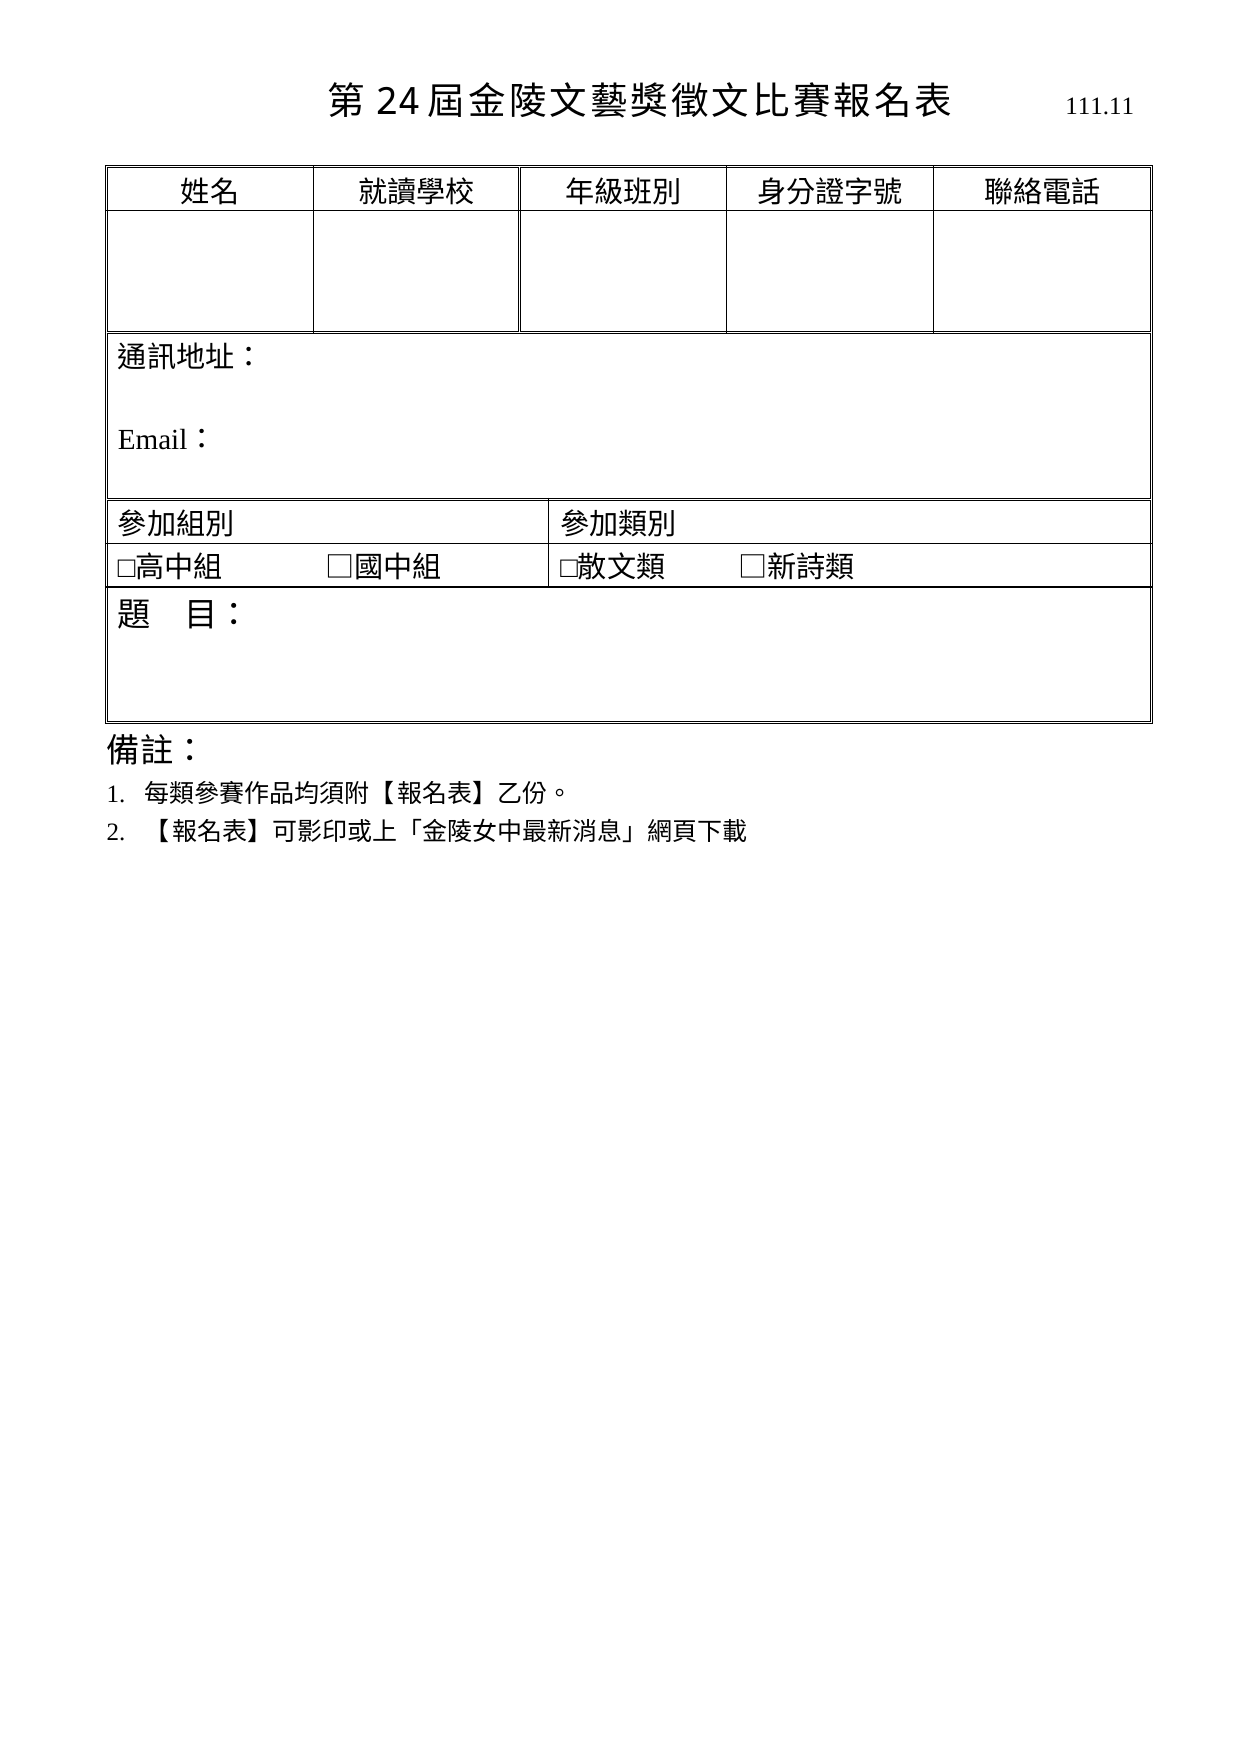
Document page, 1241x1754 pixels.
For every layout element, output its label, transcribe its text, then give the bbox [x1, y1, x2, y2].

table_cell □散文類 □新詩類 [549, 544, 1150, 586]
list 每類參賽作品均須附【報名表】乙份。 [106, 772, 1134, 810]
table_header 聯絡電話 [934, 168, 1150, 210]
list 【報名表】可影印或上「金陵女中最新消息」網頁下載 [106, 810, 1134, 847]
table_cell [314, 211, 518, 331]
table_cell 題 目： [108, 588, 1150, 721]
table_header 年級班別 [521, 168, 726, 210]
table_cell [727, 211, 933, 331]
table_cell [108, 211, 313, 331]
table_header 就讀學校 [314, 168, 518, 210]
table_header 身分證字號 [727, 168, 933, 210]
table_cell 參加類別 [549, 501, 1150, 543]
table_cell 通訊地址： Email： [108, 334, 1150, 498]
text 備註： [106, 724, 1134, 772]
table_cell □高中組 □國中組 [108, 544, 548, 586]
table_header 姓名 [108, 168, 313, 210]
table_cell [521, 211, 726, 331]
text 第24屆金陵文藝獎徵文比賽報名表 111.11 [106, 71, 1134, 125]
table_cell [934, 211, 1150, 331]
table_cell 參加組別 [108, 501, 548, 543]
